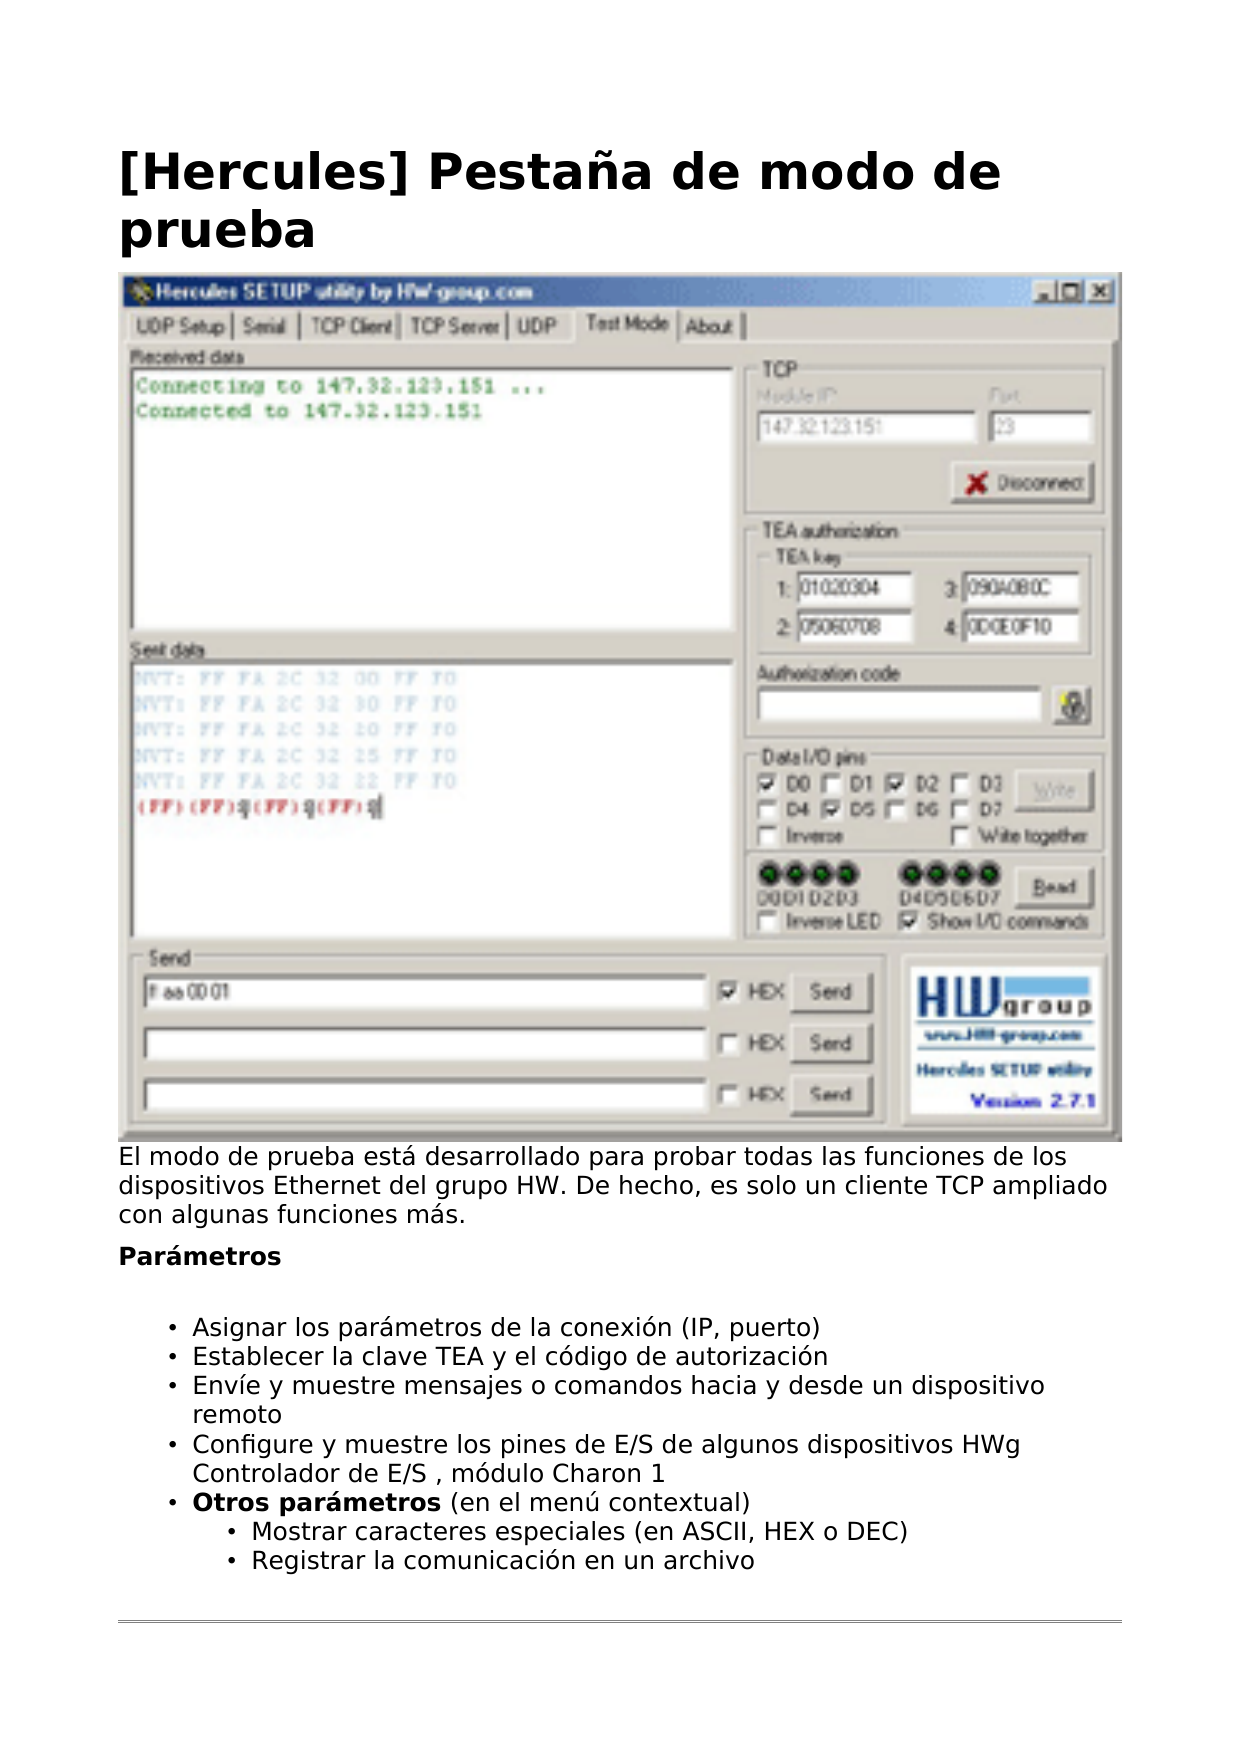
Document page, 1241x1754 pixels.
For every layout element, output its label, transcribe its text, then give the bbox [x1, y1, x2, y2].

list Asignar los parámetros de la conexión (IP, puerto) [177, 1313, 1122, 1342]
list Configure y muestre los pines de E/S de algunos dispositivos HWg Controlador de E/S , módulo Charon 1 [177, 1430, 1122, 1488]
subtitle [Hercules] Pestaña de modo de prueba [118, 143, 1122, 259]
list Establecer la clave TEA y el código de autorización [177, 1342, 1122, 1372]
picture [118, 272, 1123, 1142]
list Registrar la comunicación en un archivo [236, 1547, 1122, 1576]
text Parámetros [118, 1242, 1122, 1271]
list Mostrar caracteres especiales (en ASCII, HEX o DEC) [236, 1517, 1122, 1547]
list Envíe y muestre mensajes o comandos hacia y desde un dispositivo remoto [177, 1372, 1122, 1430]
text El modo de prueba está desarrollado para probar todas las funciones de los dispositivos Ethernet del grupo HW. De hecho, es solo un cliente TCP ampliado con algunas funciones más. [118, 1142, 1122, 1229]
list Otros parámetros (en el menú contextual) [177, 1488, 1122, 1517]
